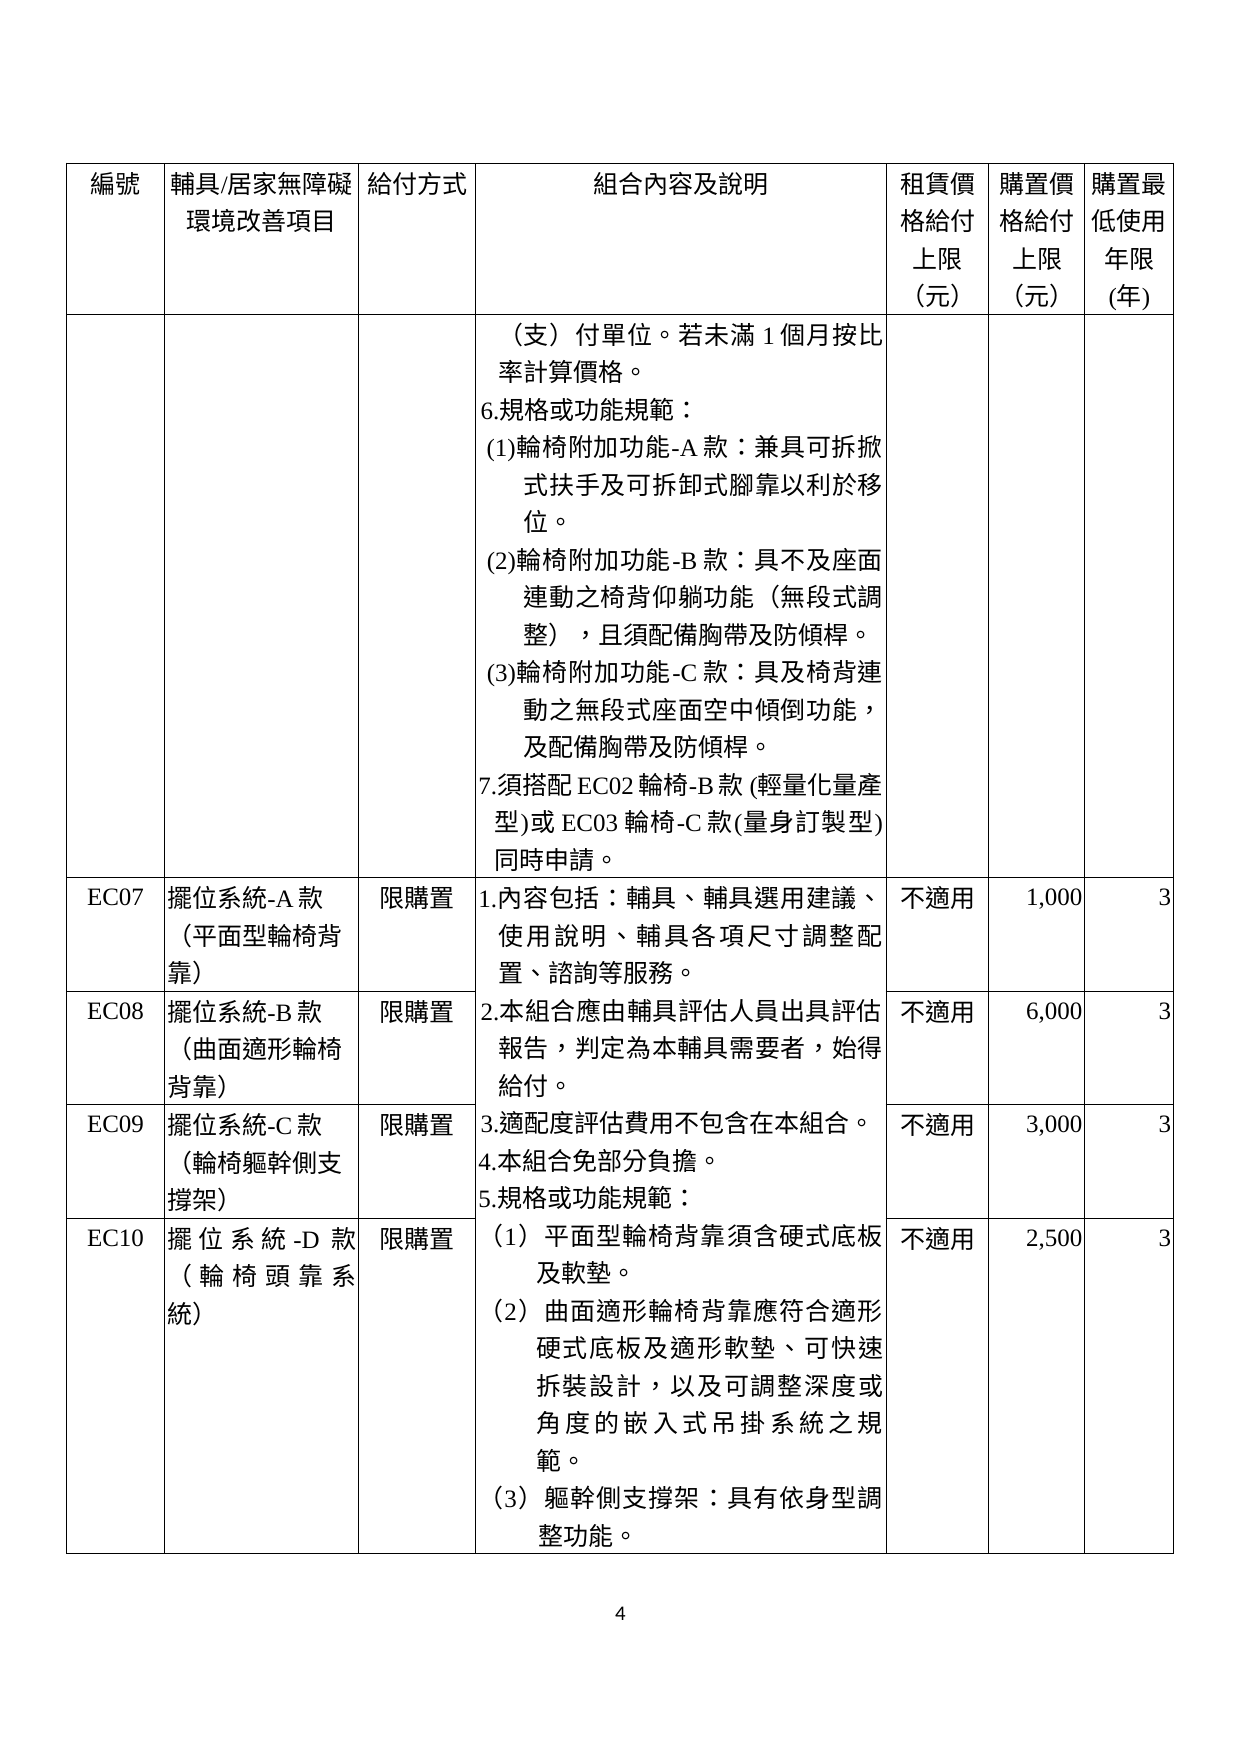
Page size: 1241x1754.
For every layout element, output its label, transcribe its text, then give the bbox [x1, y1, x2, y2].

table_cell [887, 315, 988, 877]
table_cell [165, 315, 358, 877]
table_cell EC08 [67, 992, 164, 1104]
table_cell 擺位系統-A款（平面型輪椅背靠） [165, 878, 358, 991]
table_cell 6,000 [989, 992, 1084, 1104]
table_cell 不適用 [887, 1105, 988, 1218]
table_cell 不適用 [887, 992, 988, 1104]
table_cell （支）付單位。若未滿1個月按比率計算價格。 6.規格或功能規範： (1)輪椅附加功能-A款：兼具可拆掀式扶手及可拆卸式腳靠以利於移位。 (2)輪椅附加功能-B款：具不及座面連動之椅背仰躺功能（無段式調整），且須配備胸帶及防傾桿。 (3)輪椅附加功能-C款：具及椅背連動之無段式座面空中傾倒功能，及配備胸帶及防傾桿。 7.須搭配EC02輪椅-B款 (輕量化量產型)或EC03輪椅-C款(量身訂製型)同時申請。 [476, 315, 886, 877]
table_cell EC07 [67, 878, 164, 991]
table_cell 3 [1085, 1105, 1173, 1218]
table_cell 擺位系統-C款（輪椅軀幹側支撐架） [165, 1105, 358, 1218]
table_header 組合內容及說明 [476, 164, 886, 313]
table_header 輔具/居家無障礙環境改善項目 [165, 164, 358, 313]
table_cell EC09 [67, 1105, 164, 1218]
table_header 給付方式 [359, 164, 475, 313]
table_cell 1,000 [989, 878, 1084, 991]
table_cell [1085, 315, 1173, 877]
table_cell [67, 315, 164, 877]
table_cell 3 [1085, 1219, 1173, 1553]
table_cell 限購置 [359, 992, 475, 1104]
table_cell 擺位系統-B款（曲面適形輪椅背靠） [165, 992, 358, 1104]
table_header 購置價格給付上限 （元） [989, 164, 1084, 313]
table_cell 限購置 [359, 1219, 475, 1553]
table_header 編號 [67, 164, 164, 313]
table_cell 不適用 [887, 1219, 988, 1553]
table_cell 2,500 [989, 1219, 1084, 1553]
table_cell 3 [1085, 992, 1173, 1104]
table_cell 3,000 [989, 1105, 1084, 1218]
table_cell [989, 315, 1084, 877]
table_cell 不適用 [887, 878, 988, 991]
table_header 租賃價格給付上限 （元） [887, 164, 988, 313]
table_cell 限購置 [359, 1105, 475, 1218]
table_cell [359, 315, 475, 877]
table_cell 3 [1085, 878, 1173, 991]
table_cell 擺位系統-D款（輪椅頭靠系統） [165, 1219, 358, 1553]
table_cell 1.內容包括：輔具、輔具選用建議、使用說明、輔具各項尺寸調整配置、諮詢等服務。 2.本組合應由輔具評估人員出具評估報告，判定為本輔具需要者，始得給付。 3.適配度評估費用不包含在本組合。 4.本組合免部分負擔。 5.規格或功能規範： （1）平面型輪椅背靠須含硬式底板及軟墊。 （2）曲面適形輪椅背靠應符合適形硬式底板及適形軟墊、可快速拆裝設計，以及可調整深度或角度的嵌入式吊掛系統之規範。 （3）軀幹側支撐架：具有依身型調整功能。 [476, 878, 886, 1553]
table_cell EC10 [67, 1219, 164, 1553]
table_cell 限購置 [359, 878, 475, 991]
table_header 購置最低使用年限(年) [1085, 164, 1173, 313]
